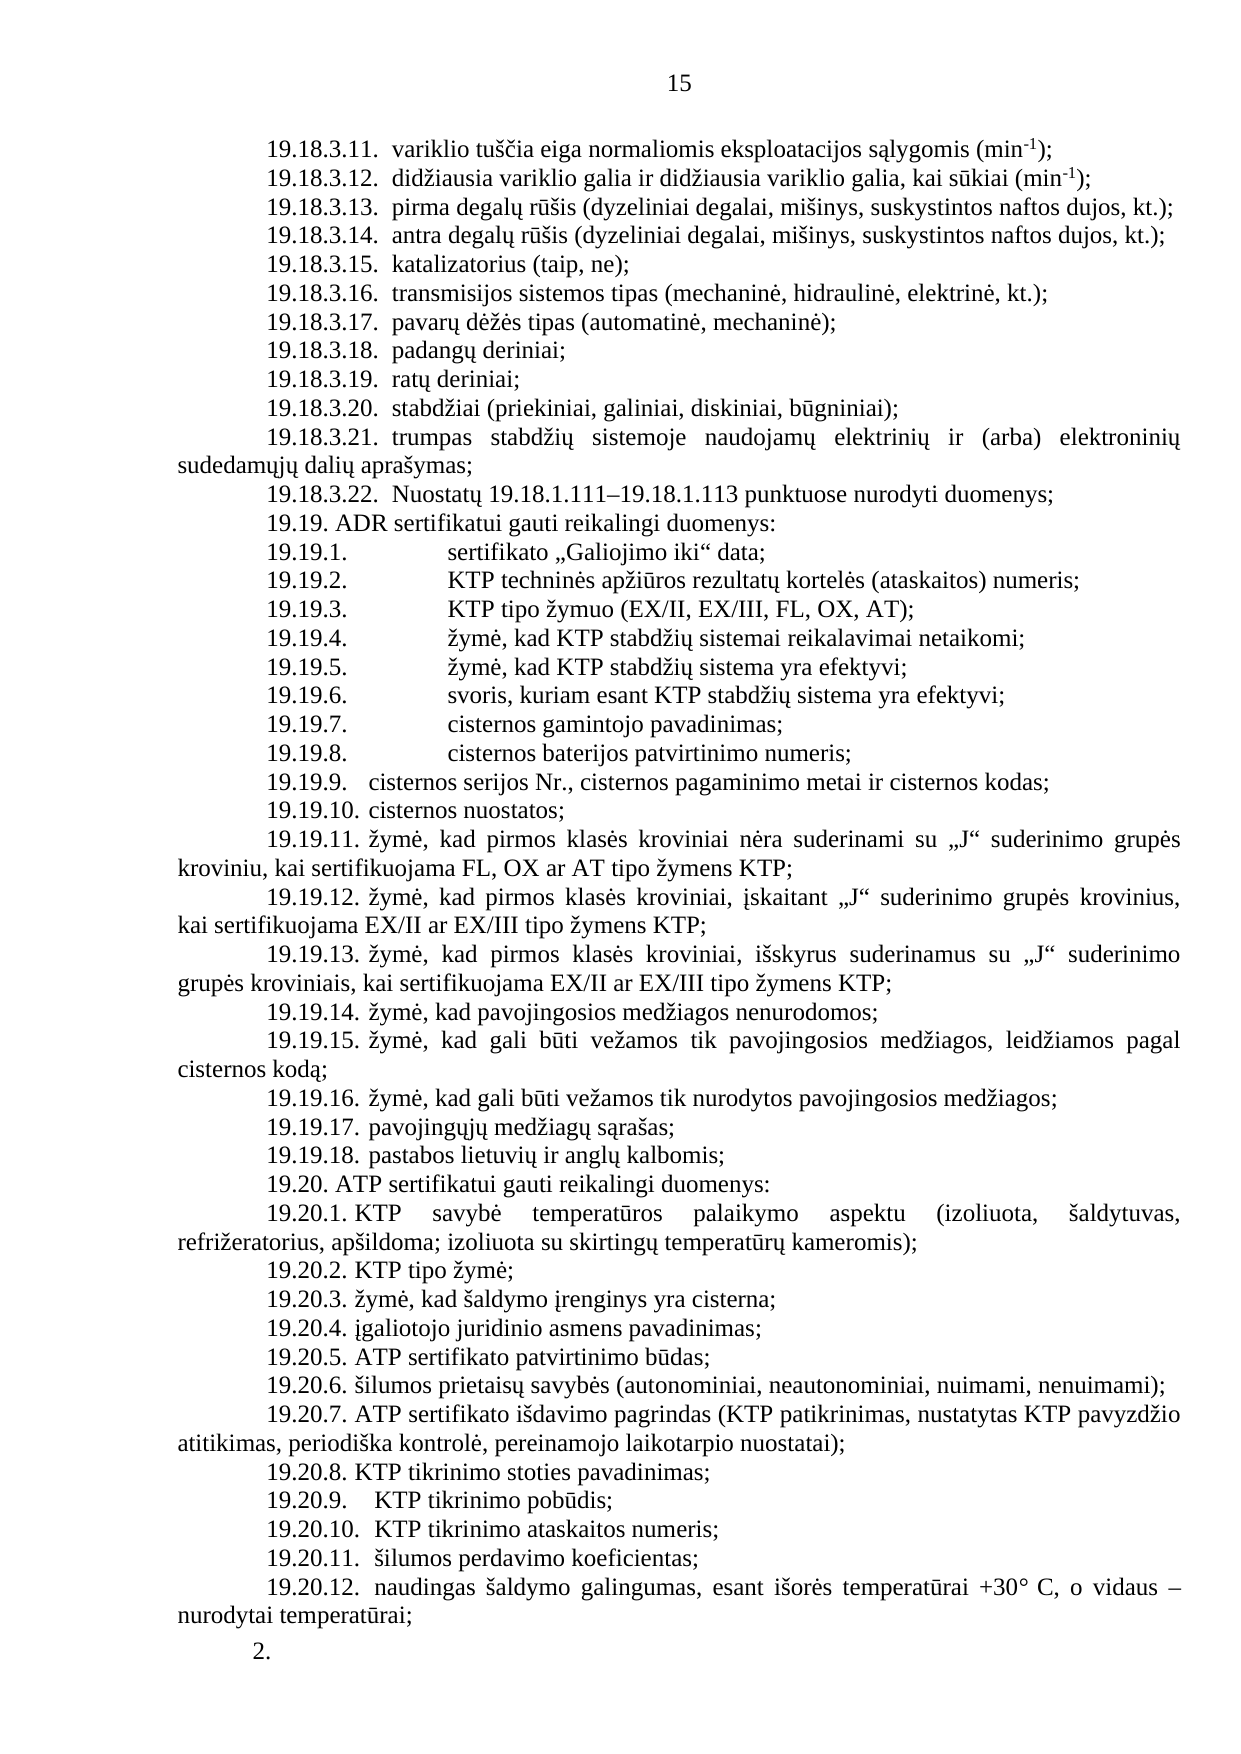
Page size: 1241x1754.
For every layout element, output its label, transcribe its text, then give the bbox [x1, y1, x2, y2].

text 19.18.3.11. variklio tuščia eiga normaliomis eksploatacijos sąlygomis (min-1); [177, 134, 1181, 163]
text 19.20.6. šilumos prietaisų savybės (autonominiai, neautonominiai, nuimami, nenuimami); [177, 1370, 1181, 1399]
text 19.20.11. šilumos perdavimo koeficientas; [177, 1543, 1181, 1572]
text 19.19.17. pavojingųjų medžiagų sąrašas; [177, 1112, 1181, 1140]
text 19.19.13. žymė, kad pirmos klasės kroviniai, išskyrus suderinamus su „J“ suderinimo grupės kroviniais, kai sertifikuojama EX/II ar EX/III tipo žymens KTP; [177, 939, 1181, 997]
text 19.18.3.13. pirma degalų rūšis (dyzeliniai degalai, mišinys, suskystintos naftos dujos, kt.); [177, 192, 1181, 220]
text 19.18.3.16. transmisijos sistemos tipas (mechaninė, hidraulinė, elektrinė, kt.); [177, 278, 1181, 307]
text 19.20.9. KTP tikrinimo pobūdis; [177, 1485, 1181, 1514]
text 19.19.1. sertifikato „Galiojimo iki“ data; [177, 537, 1181, 565]
text 19.18.3.20. stabdžiai (priekiniai, galiniai, diskiniai, būgniniai); [177, 393, 1181, 422]
text 19.20. ATP sertifikatui gauti reikalingi duomenys: [177, 1169, 1181, 1198]
text 19.20.12. naudingas šaldymo galingumas, esant išorės temperatūrai +30° C, o vidaus – nurodytai temperatūrai; [177, 1572, 1181, 1629]
text 19.19.7. cisternos gamintojo pavadinimas; [177, 709, 1181, 738]
text 19.18.3.21. trumpas stabdžių sistemoje naudojamų elektrinių ir (arba) elektroninių sudedamųjų dalių aprašymas; [177, 422, 1181, 479]
text 19.19.18. pastabos lietuvių ir anglų kalbomis; [177, 1140, 1181, 1169]
text 19.19.5. žymė, kad KTP stabdžių sistema yra efektyvi; [177, 652, 1181, 680]
text 19.19.15. žymė, kad gali būti vežamos tik pavojingosios medžiagos, leidžiamos pagal cisternos kodą; [177, 1025, 1181, 1083]
text 19.18.3.15. katalizatorius (taip, ne); [177, 249, 1181, 278]
text 19.20.7. ATP sertifikato išdavimo pagrindas (KTP patikrinimas, nustatytas KTP pavyzdžio atitikimas, periodiška kontrolė, pereinamojo laikotarpio nuostatai); [177, 1399, 1181, 1457]
text 19.19.3. KTP tipo žymuo (EX/II, EX/III, FL, OX, AT); [177, 594, 1181, 623]
text 19.19.11. žymė, kad pirmos klasės kroviniai nėra suderinami su „J“ suderinimo grupės kroviniu, kai sertifikuojama FL, OX ar AT tipo žymens KTP; [177, 824, 1181, 882]
text 19.18.3.22. Nuostatų 19.18.1.111–19.18.1.113 punktuose nurodyti duomenys; [177, 479, 1181, 508]
text 19.19.10. cisternos nuostatos; [177, 795, 1181, 824]
text 19.20.2. KTP tipo žymė; [177, 1255, 1181, 1284]
text 19.18.3.17. pavarų dėžės tipas (automatinė, mechaninė); [177, 307, 1181, 335]
text 19.19.8. cisternos baterijos patvirtinimo numeris; [177, 738, 1181, 767]
text 19.19.4. žymė, kad KTP stabdžių sistemai reikalavimai netaikomi; [177, 623, 1181, 652]
text 19.19.12. žymė, kad pirmos klasės kroviniai, įskaitant „J“ suderinimo grupės krovinius, kai sertifikuojama EX/II ar EX/III tipo žymens KTP; [177, 882, 1181, 939]
text 19.20.4. įgaliotojo juridinio asmens pavadinimas; [177, 1313, 1181, 1342]
text 19.18.3.19. ratų deriniai; [177, 364, 1181, 393]
text 19.20.3. žymė, kad šaldymo įrenginys yra cisterna; [177, 1284, 1181, 1313]
text 19.19.9. cisternos serijos Nr., cisternos pagaminimo metai ir cisternos kodas; [177, 767, 1181, 795]
text 19.19.6. svoris, kuriam esant KTP stabdžių sistema yra efektyvi; [177, 680, 1181, 709]
text 19.20.8. KTP tikrinimo stoties pavadinimas; [177, 1457, 1181, 1485]
text 19.19. ADR sertifikatui gauti reikalingi duomenys: [177, 508, 1181, 537]
text 19.18.3.18. padangų deriniai; [177, 335, 1181, 364]
text 19.20.5. ATP sertifikato patvirtinimo būdas; [177, 1342, 1181, 1370]
text 19.18.3.14. antra degalų rūšis (dyzeliniai degalai, mišinys, suskystintos naftos dujos, kt.); [177, 220, 1181, 249]
text 19.20.1. KTP savybė temperatūros palaikymo aspektu (izoliuota, šaldytuvas, refrižeratorius, apšildoma; izoliuota su skirtingų temperatūrų kameromis); [177, 1198, 1181, 1255]
text 19.20.10. KTP tikrinimo ataskaitos numeris; [177, 1514, 1181, 1543]
text 19.18.3.12. didžiausia variklio galia ir didžiausia variklio galia, kai sūkiai (min-1); [177, 163, 1181, 192]
text 19.19.2. KTP techninės apžiūros rezultatų kortelės (ataskaitos) numeris; [177, 565, 1181, 594]
text 19.19.14. žymė, kad pavojingosios medžiagos nenurodomos; [177, 997, 1181, 1025]
text 19.19.16. žymė, kad gali būti vežamos tik nurodytos pavojingosios medžiagos; [177, 1083, 1181, 1112]
